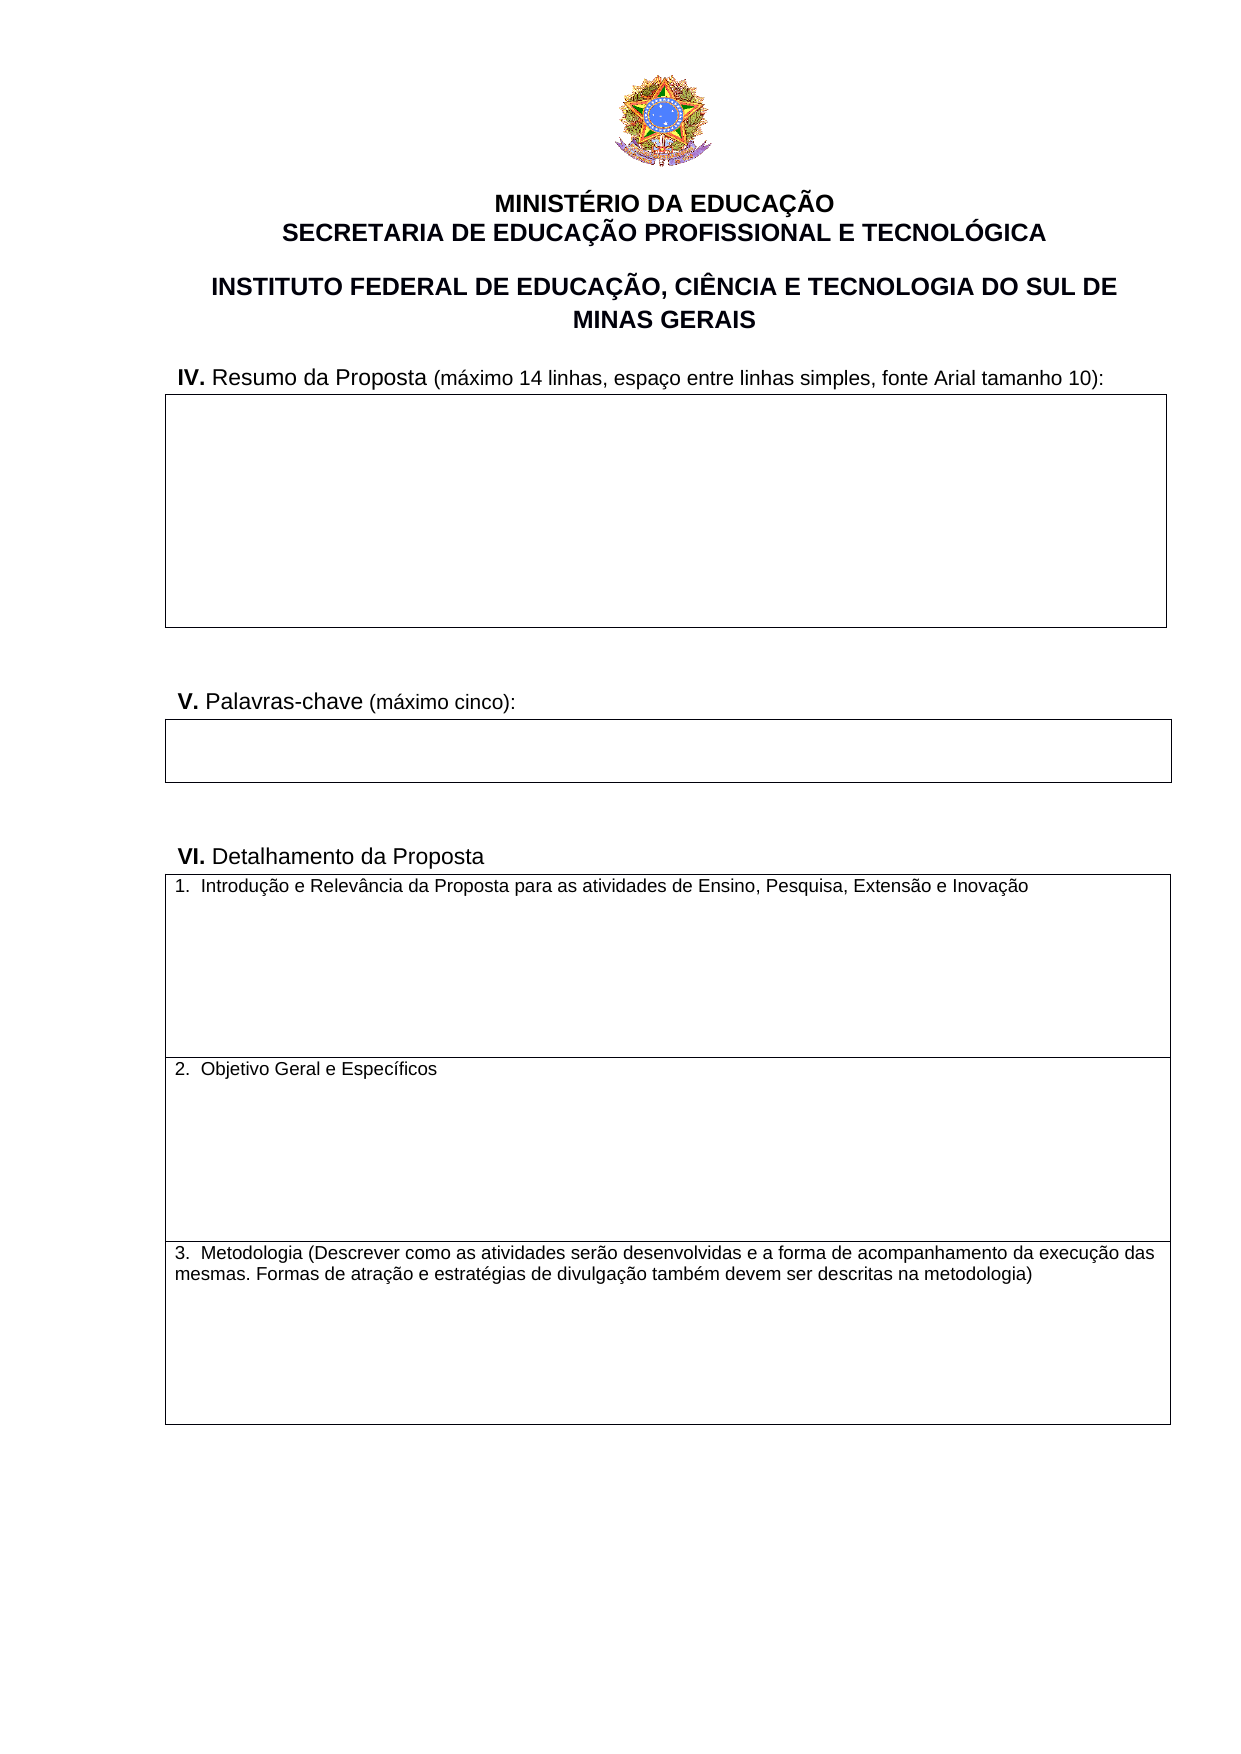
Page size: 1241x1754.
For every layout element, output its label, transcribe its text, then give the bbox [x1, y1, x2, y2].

table_cell 2. Objetivo Geral e Específicos [166, 1058, 1170, 1241]
table_cell 3. Metodologia (Descrever como as atividades serão desenvolvidas e a forma de acompanhamento da execução das mesmas. Formas de atração e estratégias de divulgação também devem ser descritas na metodologia) [166, 1242, 1170, 1424]
picture [615, 73, 714, 168]
text IV. Resumo da Proposta (máximo 14 linhas, espaço entre linhas simples, fonte Arial tamanho 10): [177, 364, 1152, 390]
text VI. Detalhamento da Proposta [177, 843, 1152, 869]
table_header [166, 395, 1166, 627]
table_header [166, 720, 1171, 782]
table_header 1. Introdução e Relevância da Proposta para as atividades de Ensino, Pesquisa, Extensão e Inovação [166, 875, 1170, 1057]
text V. Palavras-chave (máximo cinco): [177, 688, 1152, 714]
